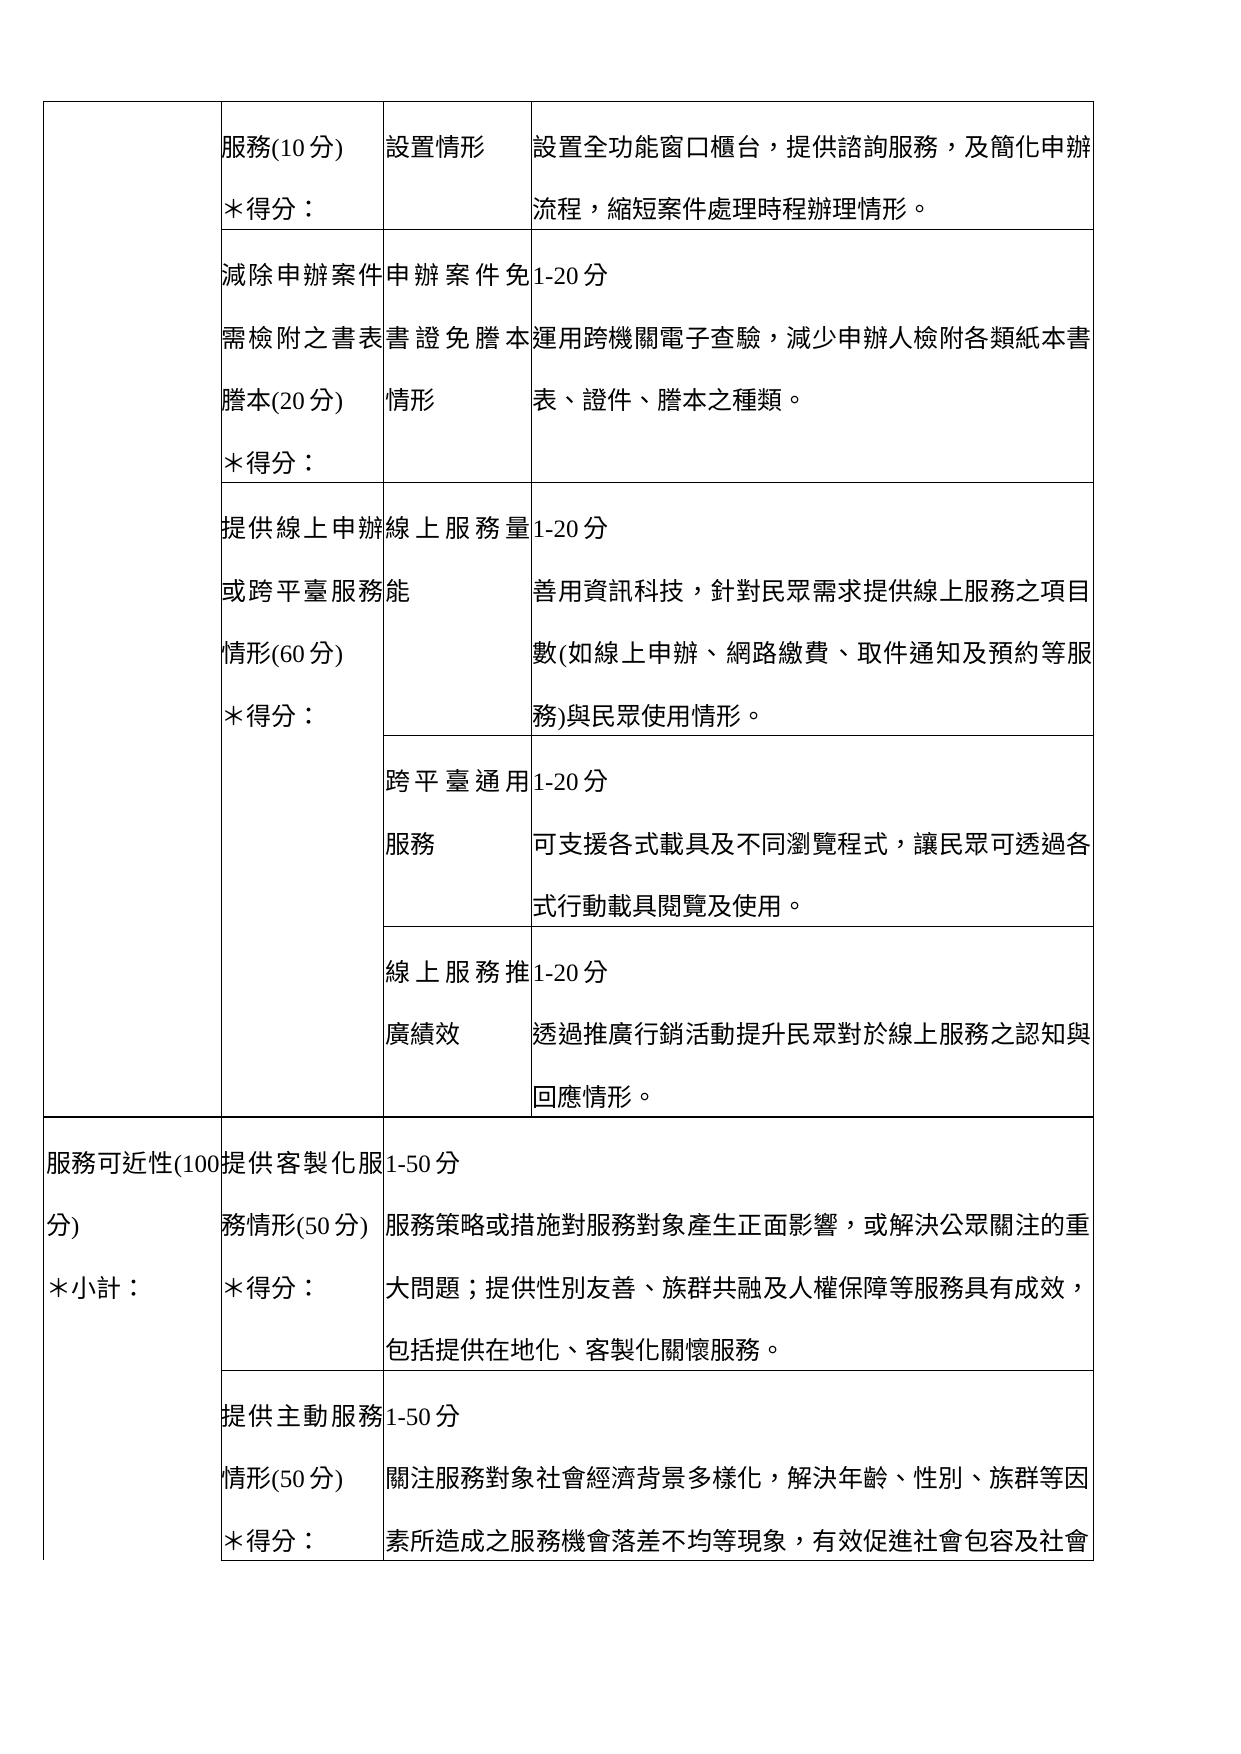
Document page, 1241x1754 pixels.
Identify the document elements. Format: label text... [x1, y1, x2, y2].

table_cell 1-50分 關注服務對象社會經濟背景多樣化，解決年齡、性別、族群等因素所造成之服務機會落差不均等現象，有效促進社會包容及社會 [384, 1371, 1093, 1560]
table_cell 全功能窗口設置情形 [384, 102, 531, 229]
table_cell 1-20分 善用資訊科技，針對民眾需求提供線上服務之項目數(如線上申辦、網路繳費、取件通知及預約等服務)與民眾使用情形。 [532, 483, 1093, 735]
table_cell 1-20分 可支援各式載具及不同瀏覽程式，讓民眾可透過各式行動載具閱覽及使用。 [532, 736, 1093, 926]
table_cell 1-50分 服務策略或措施對服務對象產生正面影響，或解決公眾關注的重大問題；提供性別友善、族群共融及人權保障等服務具有成效，包括提供在地化、客製化關懷服務。 [384, 1118, 1093, 1369]
table_cell 提供線上申辦或跨平臺服務情形(60分) ＊得分： [222, 483, 383, 1116]
table_cell 減除申辦案件需檢附之書表謄本(20分) ＊得分： [222, 230, 383, 482]
table_cell 1-10分 設置全功能窗口櫃台，提供諮詢服務，及簡化申辦流程，縮短案件處理時程辦理情形。 [532, 102, 1093, 229]
table_cell 服務可近性(100分) ＊小計： [44, 1118, 221, 1560]
table_cell 跨平臺通用服務 [384, 736, 531, 926]
table_cell 1-20分 運用跨機關電子查驗，減少申辦人檢附各類紙本書表、證件、謄本之種類。 [532, 230, 1093, 482]
table_cell 提供主動服務情形(50分) ＊得分： [222, 1371, 383, 1560]
table_cell 提供客製化服務情形(50分) ＊得分： [222, 1118, 383, 1369]
table_cell 建置窗口整合服務(10分) ＊得分： [222, 102, 383, 229]
table_cell 線上服務推廣績效 [384, 927, 531, 1116]
table_cell 申辦案件免書證免謄本情形 [384, 230, 531, 482]
table_cell 1-20分 透過推廣行銷活動提升民眾對於線上服務之認知與回應情形。 [532, 927, 1093, 1116]
table_cell 線上服務量能 [384, 483, 531, 735]
